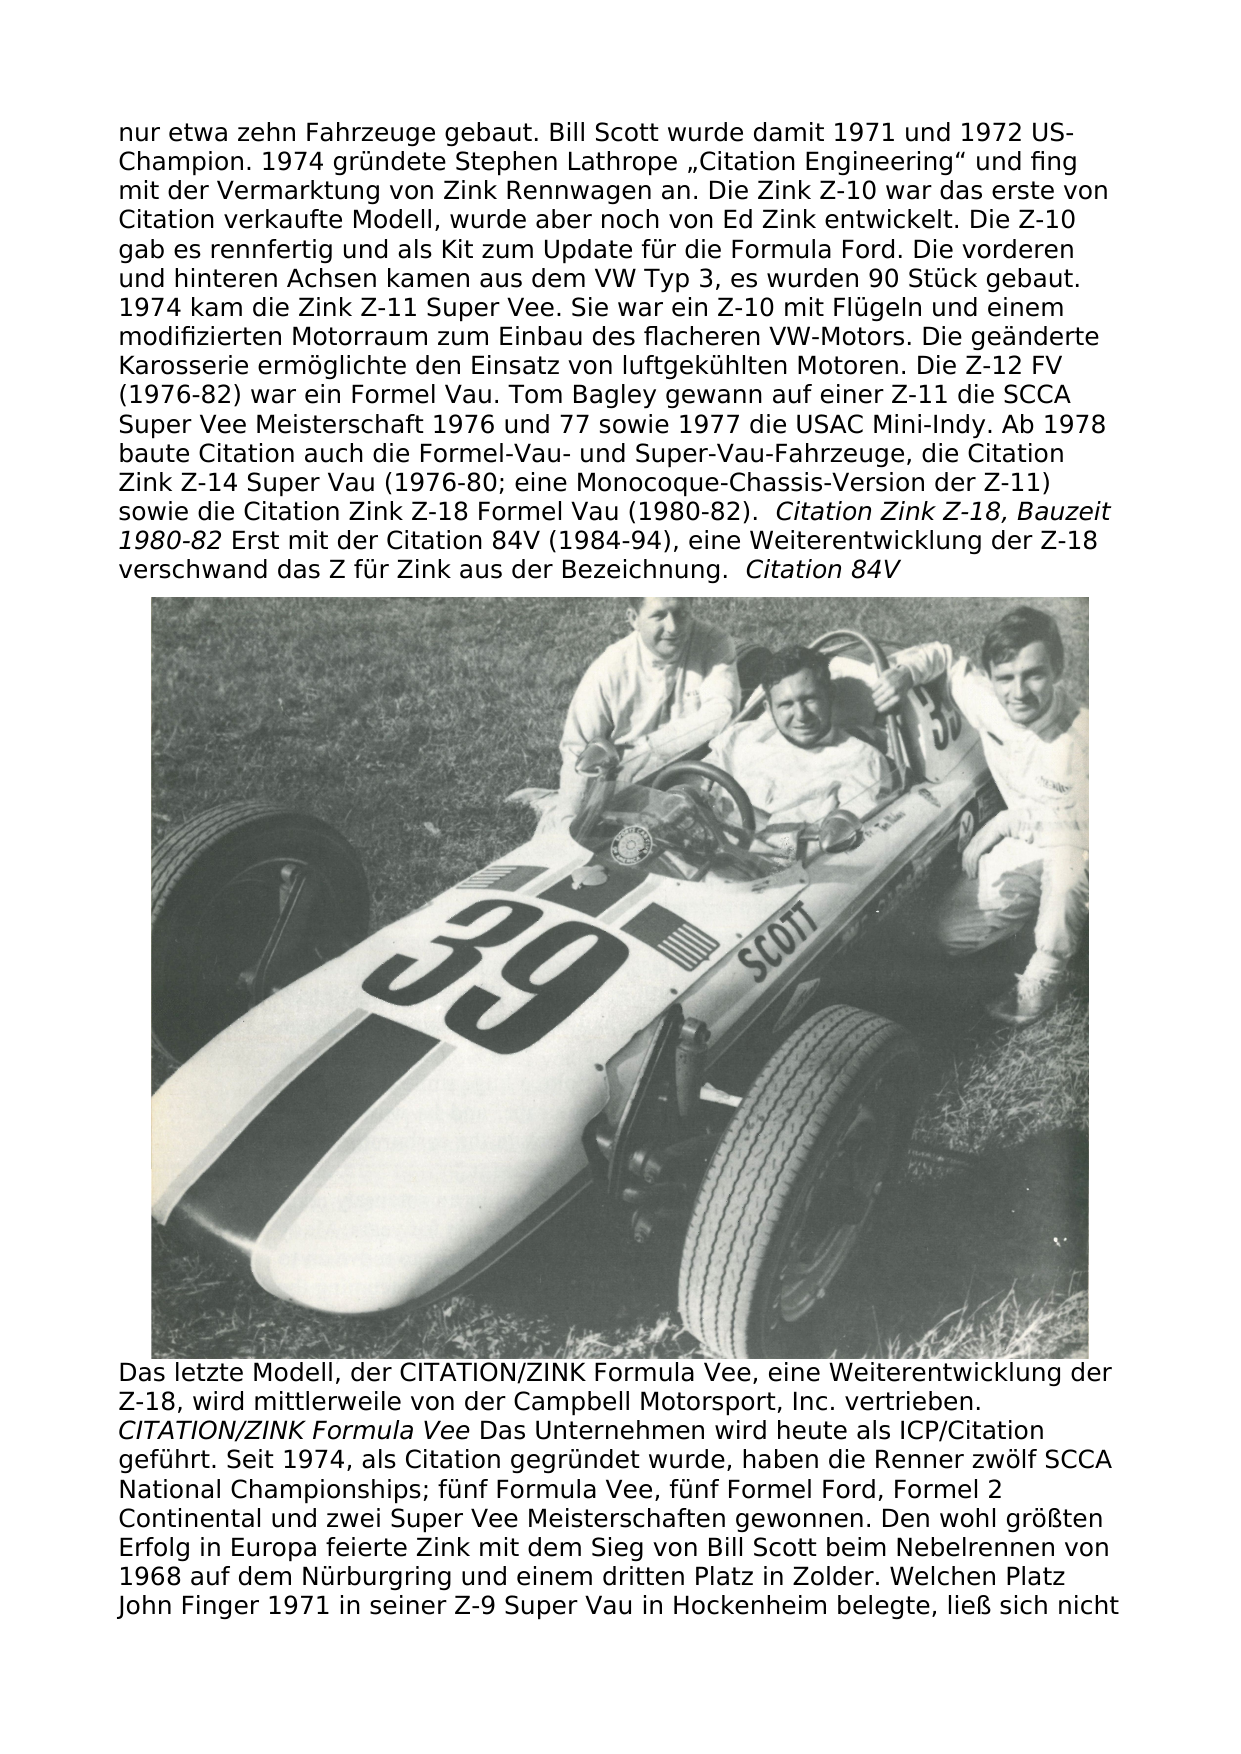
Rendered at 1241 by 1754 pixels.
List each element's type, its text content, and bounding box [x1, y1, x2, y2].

text nur etwa zehn Fahrzeuge gebaut. Bill Scott wurde damit 1971 und 1972 US-Champion. 1974 gründete Stephen Lathrope „Citation Engineering“ und fing mit der Vermarktung von Zink Rennwagen an. Die Zink Z-10 war das erste von Citation verkaufte Modell, wurde aber noch von Ed Zink entwickelt. Die Z-10 gab es rennfertig und als Kit zum Update für die Formula Ford. Die vorderen und hinteren Achsen kamen aus dem VW Typ 3, es wurden 90 Stück gebaut. 1974 kam die Zink Z-11 Super Vee. Sie war ein Z-10 mit Flügeln und einem modifizierten Motorraum zum Einbau des flacheren VW-Motors. Die geänderte Karosserie ermöglichte den Einsatz von luftgekühlten Motoren. Die Z-12 FV (1976-82) war ein Formel Vau. Tom Bagley gewann auf einer Z-11 die SCCA Super Vee Meisterschaft 1976 und 77 sowie 1977 die USAC Mini-Indy. Ab 1978 baute Citation auch die Formel-Vau- und Super-Vau-Fahrzeuge, die Citation Zink Z-14 Super Vau (1976-80; eine Monocoque-Chassis-Version der Z-11) sowie die Citation Zink Z-18 Formel Vau (1980-82). Citation Zink Z-18, Bauzeit 1980-82 Erst mit der Citation 84V (1984-94), eine Weiterentwicklung der Z-18 verschwand das Z für Zink aus der Bezeichnung. Citation 84V [118, 118, 1122, 585]
picture [151, 597, 1089, 1359]
text Das letzte Modell, der CITATION/ZINK Formula Vee, eine Weiterentwicklung der Z-18, wird mittlerweile von der Campbell Motorsport, Inc. vertrieben. CITATION/ZINK Formula Vee Das Unternehmen wird heute als ICP/Citation geführt. Seit 1974, als Citation gegründet wurde, haben die Renner zwölf SCCA National Championships; fünf Formula Vee, fünf Formel Ford, Formel 2 Continental und zwei Super Vee Meisterschaften gewonnen. Den wohl größten Erfolg in Europa feierte Zink mit dem Sieg von Bill Scott beim Nebelrennen von 1968 auf dem Nürburgring und einem dritten Platz in Zolder. Welchen Platz John Finger 1971 in seiner Z-9 Super Vau in Hockenheim belegte, ließ sich nicht [118, 597, 1122, 1621]
